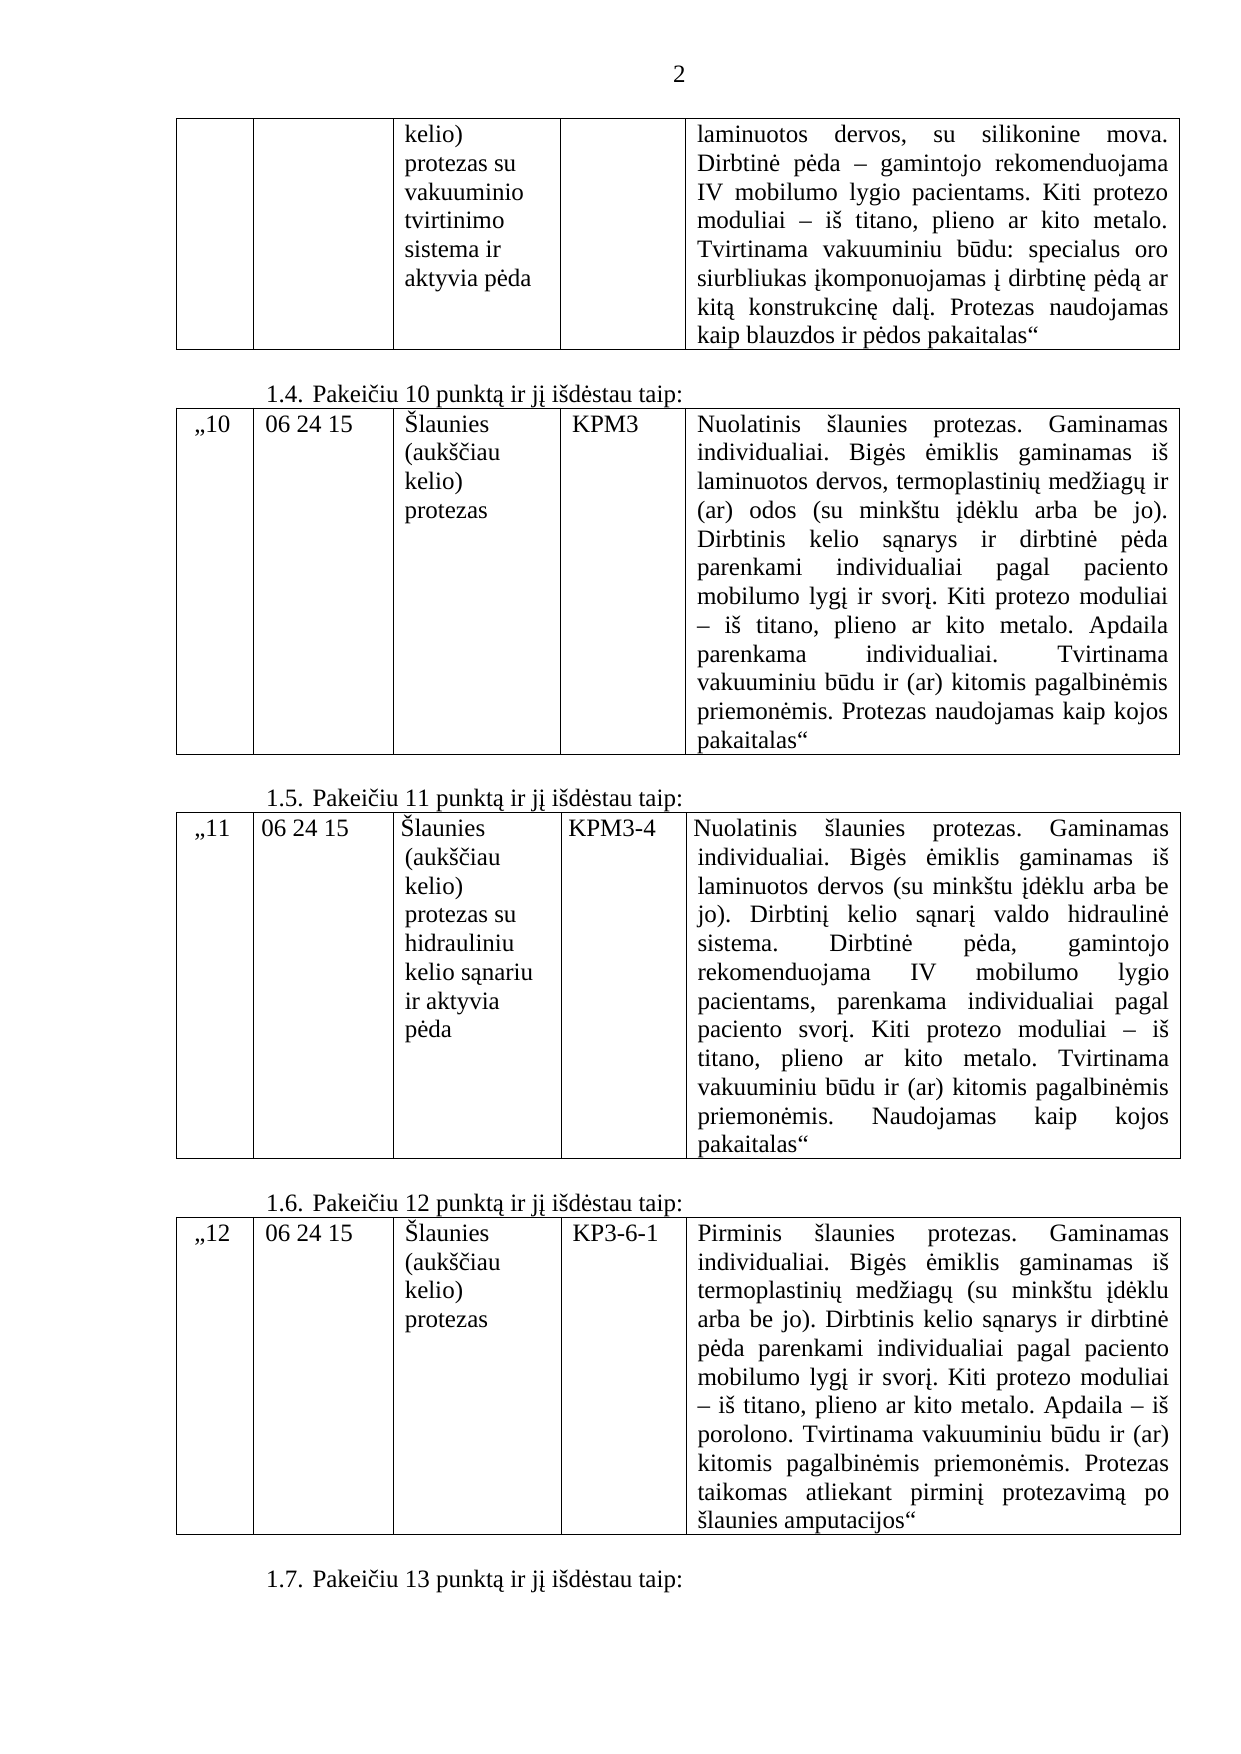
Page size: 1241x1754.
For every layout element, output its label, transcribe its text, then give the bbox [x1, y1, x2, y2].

table_header Šlaunies (aukščiau kelio) protezas su hidrauliniu kelio sąnariu ir aktyvia pėda [394, 813, 561, 1158]
table_header KPM3 [561, 409, 685, 754]
table_header [177, 119, 253, 349]
text 1.4. Pakeičiu 10 punktą ir jį išdėstau taip: [177, 379, 1181, 408]
table_header „10 [177, 409, 253, 754]
table_header [561, 119, 685, 349]
table_header kelio) protezas su vakuuminio tvirtinimo sistema ir aktyvia pėda [394, 119, 560, 349]
text 1.7. Pakeičiu 13 punktą ir jį išdėstau taip: [177, 1564, 1181, 1593]
table_header Nuolatinis šlaunies protezas. Gaminamas individualiai. Bigės ėmiklis gaminamas iš laminuotos dervos, termoplastinių medžiagų ir (ar) odos (su minkštu įdėklu arba be jo). Dirbtinis kelio sąnarys ir dirbtinė pėda parenkami individualiai pagal paciento mobilumo lygį ir svorį. Kiti protezo moduliai – iš titano, plieno ar kito metalo. Apdaila parenkama individualiai. Tvirtinama vakuuminiu būdu ir (ar) kitomis pagalbinėmis priemonėmis. Protezas naudojamas kaip kojos pakaitalas“ [686, 409, 1179, 754]
table_header „11 [177, 813, 253, 1158]
table_header „12 [177, 1218, 253, 1534]
table_header [254, 119, 393, 349]
text 1.5. Pakeičiu 11 punktą ir jį išdėstau taip: [177, 783, 1181, 812]
text 1.6. Pakeičiu 12 punktą ir jį išdėstau taip: [177, 1188, 1181, 1217]
table_header Nuolatinis šlaunies protezas. Gaminamas individualiai. Bigės ėmiklis gaminamas iš laminuotos dervos (su minkštu įdėklu arba be jo). Dirbtinį kelio sąnarį valdo hidraulinė sistema. Dirbtinė pėda, gamintojo rekomenduojama IV mobilumo lygio pacientams, parenkama individualiai pagal paciento svorį. Kiti protezo moduliai – iš titano, plieno ar kito metalo. Tvirtinama vakuuminiu būdu ir (ar) kitomis pagalbinėmis priemonėmis. Naudojamas kaip kojos pakaitalas“ [687, 813, 1180, 1158]
table_header Šlaunies (aukščiau kelio) protezas [394, 1218, 561, 1534]
table_header 06 24 15 [254, 813, 393, 1158]
table_header Pirminis šlaunies protezas. Gaminamas individualiai. Bigės ėmiklis gaminamas iš termoplastinių medžiagų (su minkštu įdėklu arba be jo). Dirbtinis kelio sąnarys ir dirbtinė pėda parenkami individualiai pagal paciento mobilumo lygį ir svorį. Kiti protezo moduliai – iš titano, plieno ar kito metalo. Apdaila – iš porolono. Tvirtinama vakuuminiu būdu ir (ar) kitomis pagalbinėmis priemonėmis. Protezas taikomas atliekant pirminį protezavimą po šlaunies amputacijos“ [687, 1218, 1180, 1534]
table_header KPM3-4 [562, 813, 686, 1158]
table_header laminuotos dervos, su silikonine mova. Dirbtinė pėda – gamintojo rekomenduojama IV mobilumo lygio pacientams. Kiti protezo moduliai – iš titano, plieno ar kito metalo. Tvirtinama vakuuminiu būdu: specialus oro siurbliukas įkomponuojamas į dirbtinę pėdą ar kitą konstrukcinę dalį. Protezas naudojamas kaip blauzdos ir pėdos pakaitalas“ [686, 119, 1179, 349]
table_header 06 24 15 [254, 1218, 393, 1534]
table_header Šlaunies (aukščiau kelio) protezas [394, 409, 560, 754]
table_header 06 24 15 [254, 409, 393, 754]
table_header KP3-6-1 [562, 1218, 686, 1534]
